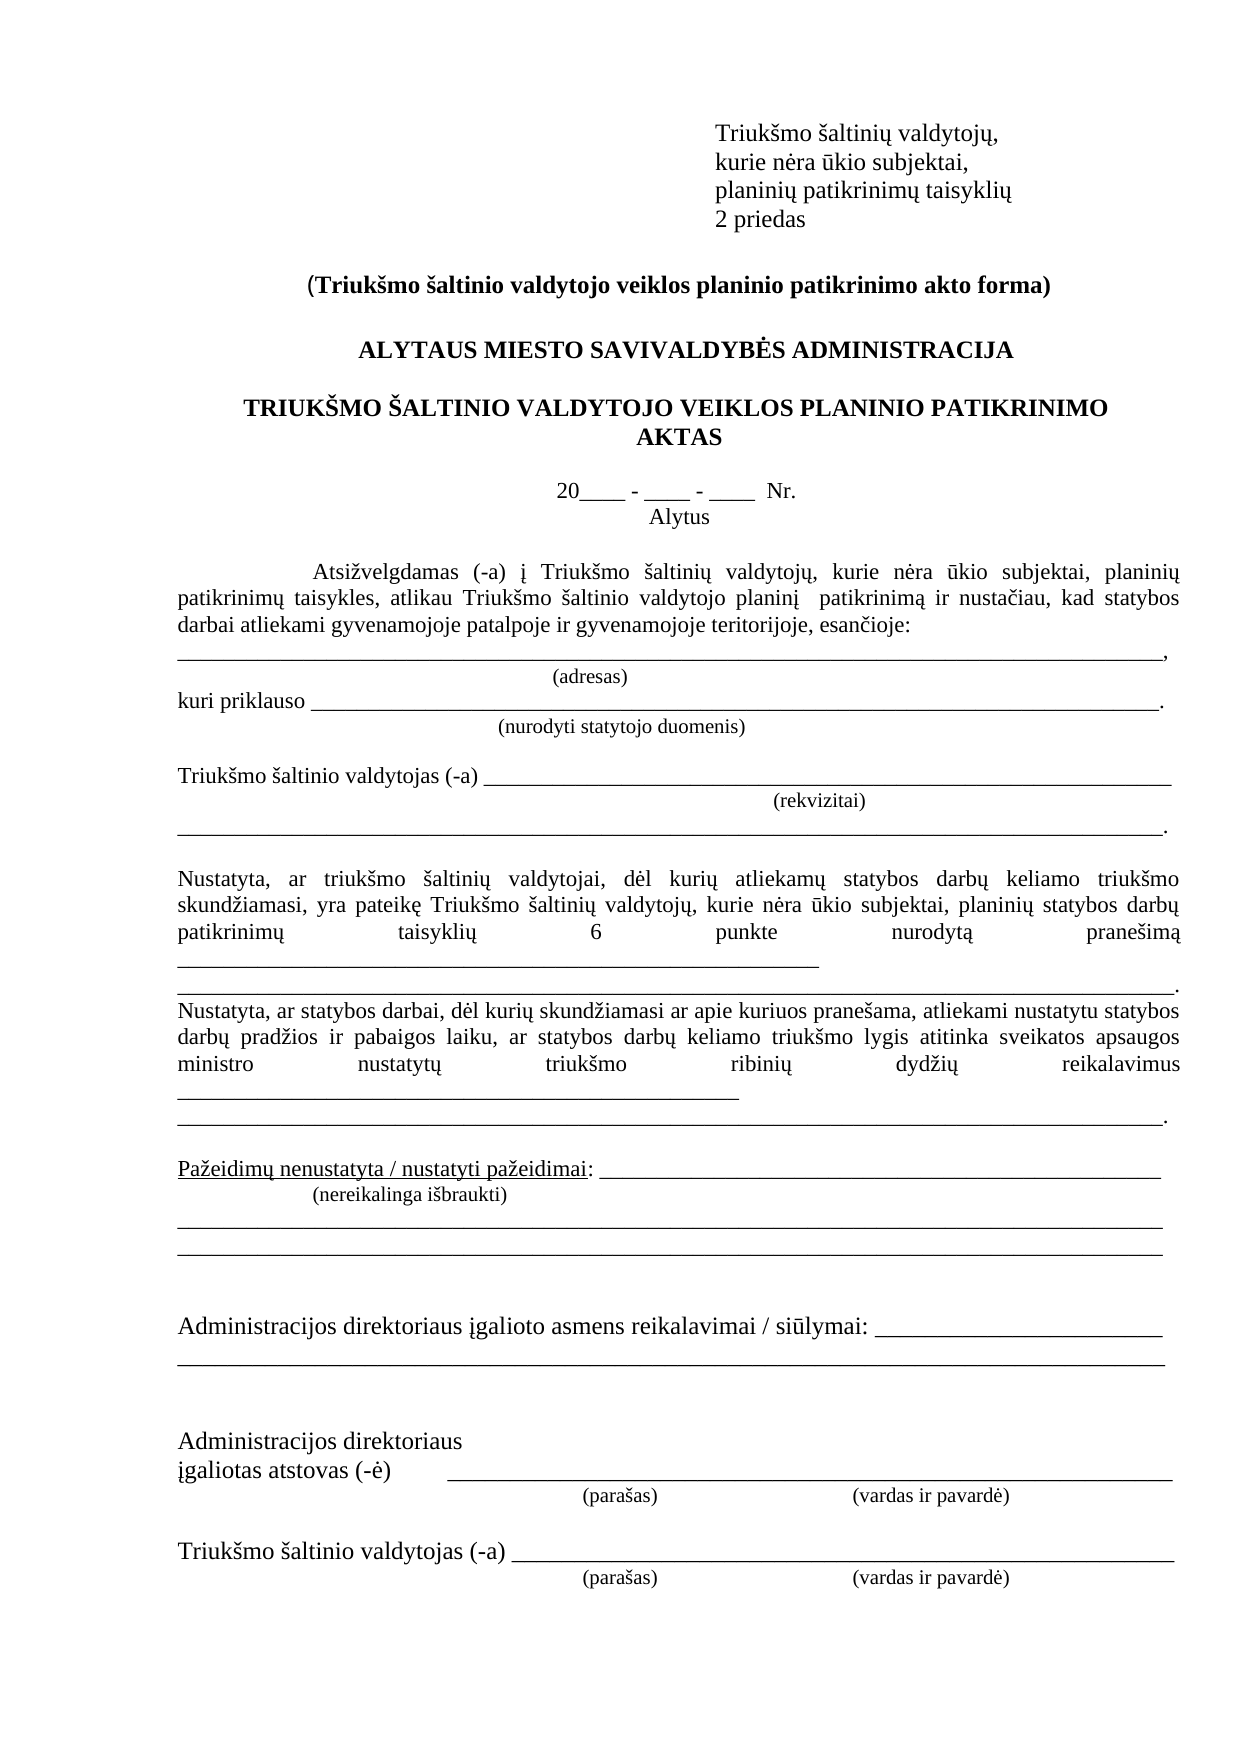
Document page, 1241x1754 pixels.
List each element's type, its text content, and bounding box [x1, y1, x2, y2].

text 20____ - ____ - ____ Nr. [177, 477, 1181, 503]
text (parašas) (vardas ir pavardė) [582, 1483, 1181, 1507]
text _______________________________________________________________________________________. [177, 971, 1181, 997]
text (nereikalinga išbraukti) [177, 1181, 1181, 1206]
text Nustatyta, ar triukšmo šaltinių valdytojai, dėl kurių atliekamų statybos darbų keliamo triukšmo skundžiamasi, yra pateikę Triukšmo šaltinių valdytojų, kurie nėra ūkio subjektai, planinių statybos darbų patikrinimų taisyklių 6 punkte nurodytą pranešimą ________________________________________________________ [177, 865, 1181, 971]
text Atsižvelgdamas (-a) į Triukšmo šaltinių valdytojų, kurie nėra ūkio subjektai, planinių patikrinimų taisykles, atlikau Triukšmo šaltinio valdytojo planinį patikrinimą ir nustačiau, kad statybos darbai atliekami gyvenamojoje patalpoje ir gyvenamojoje teritorijoje, esančioje: [177, 558, 1181, 637]
text AKTAS [177, 422, 1181, 450]
text (rekvizitai) [477, 788, 1181, 812]
text Administracijos direktoriaus [177, 1426, 1181, 1455]
text ______________________________________________________________________________________. [177, 1102, 1181, 1129]
text ______________________________________________________________________________________ [177, 1232, 1181, 1258]
text ______________________________________________________________________________________ [177, 1206, 1181, 1232]
text Alytus [177, 503, 1181, 529]
text (nurodyti statytojo duomenis) [177, 714, 1181, 738]
text Triukšmo šaltinio valdytojas (-a) _____________________________________________________ [177, 1536, 1181, 1565]
text (Triukšmo šaltinio valdytojo veiklos planinio patikrinimo akto forma) [177, 267, 1181, 301]
text Triukšmo šaltinio valdytojas (-a) ____________________________________________________________ [177, 762, 1181, 788]
text planinių patikrinimų taisyklių [177, 176, 1181, 204]
text 2 priedas [177, 204, 1181, 233]
text Nustatyta, ar statybos darbai, dėl kurių skundžiamasi ar apie kuriuos pranešama, atliekami nustatytu statybos darbų pradžios ir pabaigos laiku, ar statybos darbų keliamo triukšmo lygis atitinka sveikatos apsaugos ministro nustatytų triukšmo ribinių dydžių reikalavimus _________________________________________________ [177, 997, 1181, 1102]
text ______________________________________________________________________________________, [177, 637, 1181, 663]
text Triukšmo šaltinių valdytojų, [177, 118, 1181, 147]
text Administracijos direktoriaus įgalioto asmens reikalavimai / siūlymai: _______________________ [177, 1311, 1181, 1340]
text įgaliotas atstovas (-ė) __________________________________________________________ [177, 1455, 1181, 1483]
text _______________________________________________________________________________ [177, 1340, 1181, 1368]
text TRIUKŠMO ŠALTINIO VALDYTOJO VEIKLOS PLANINIO PATIKRINIMO [177, 393, 1181, 422]
text ______________________________________________________________________________________. [177, 812, 1181, 839]
text (adresas) [477, 663, 1181, 688]
text kuri priklauso __________________________________________________________________________. [177, 688, 1181, 714]
text ALYTAUS MIESTO SAVIVALDYBĖS ADMINISTRACIJA [177, 335, 1181, 364]
text Pažeidimų nenustatyta / nustatyti pažeidimai: _________________________________________________ [177, 1155, 1181, 1181]
text kurie nėra ūkio subjektai, [177, 147, 1181, 176]
text (parašas) (vardas ir pavardė) [447, 1565, 1181, 1589]
